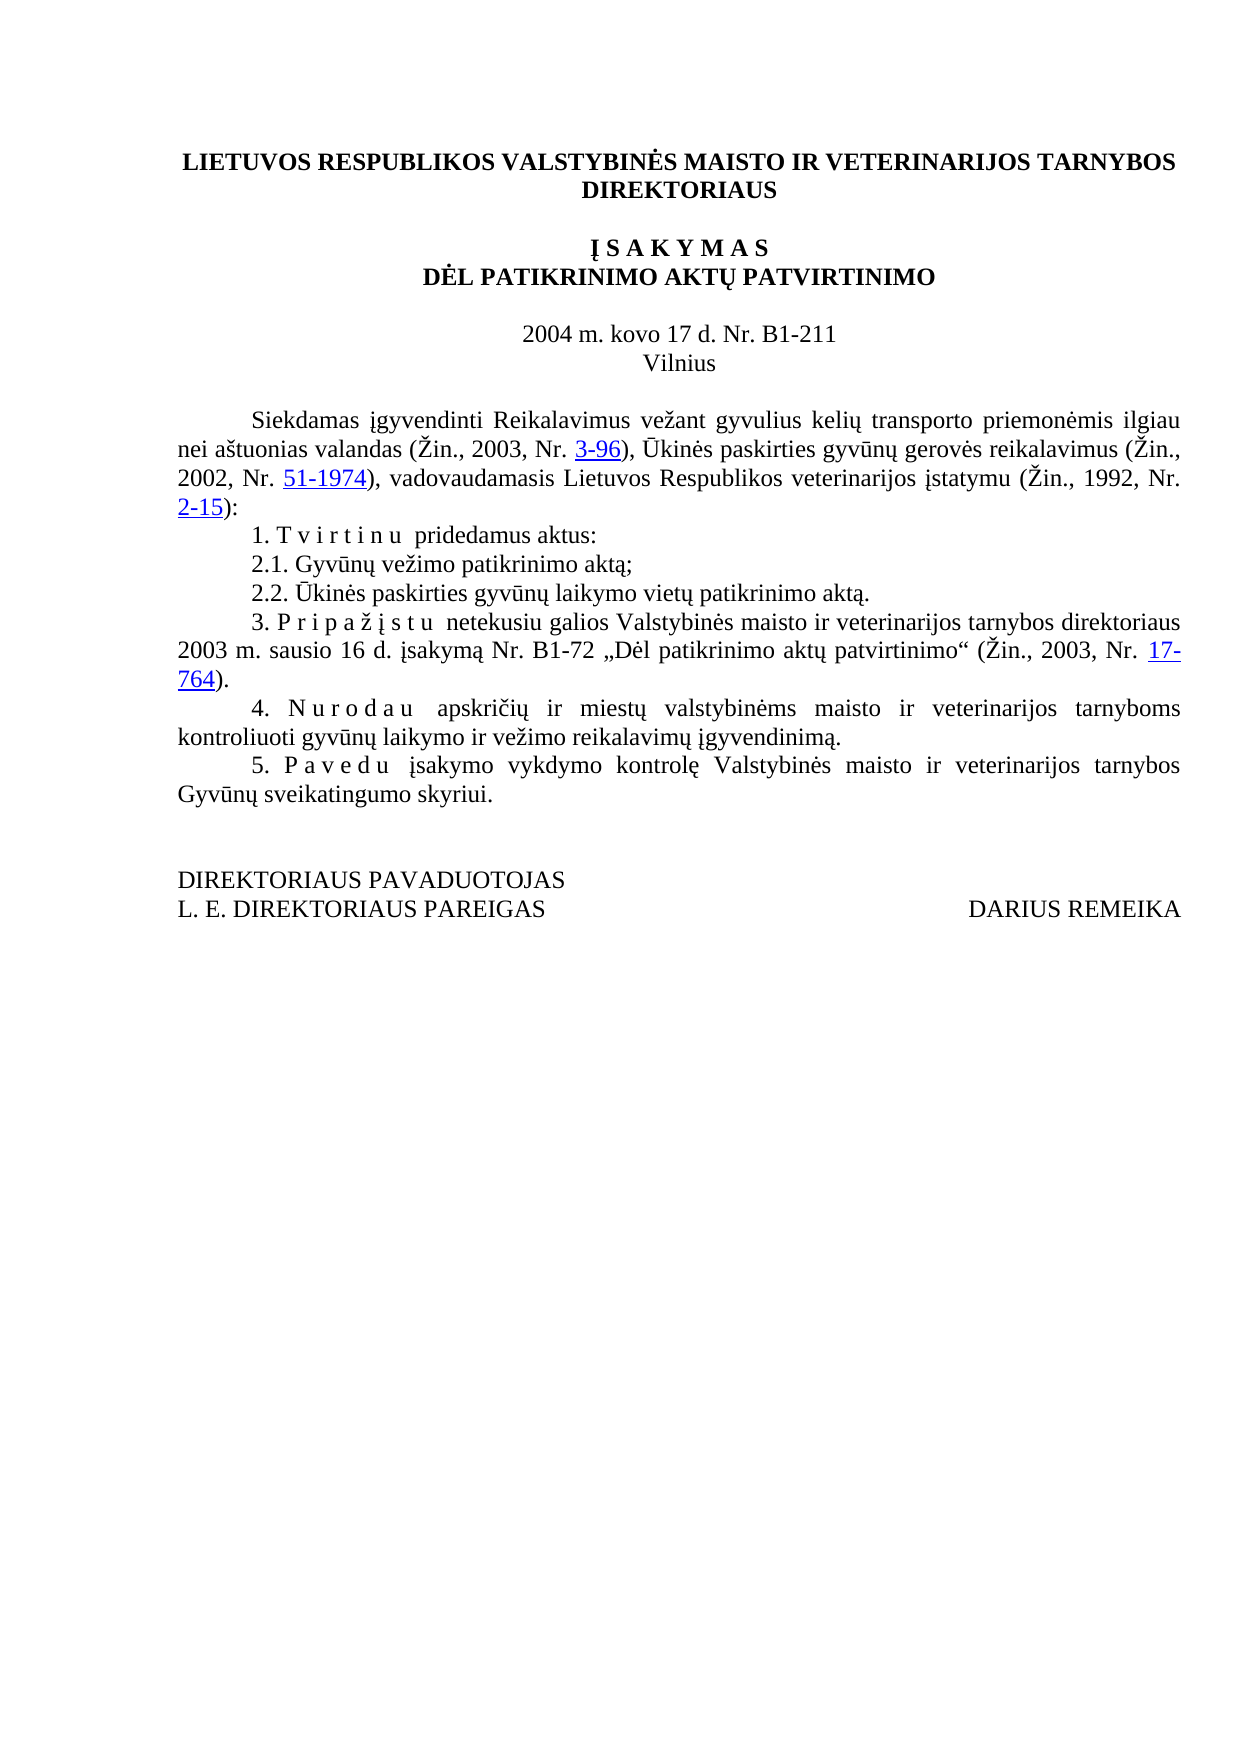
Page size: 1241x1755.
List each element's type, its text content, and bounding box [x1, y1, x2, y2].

text DĖL PATIKRINIMO AKTŲ PATVIRTINIMO [177, 262, 1181, 291]
text 2.1. Gyvūnų vežimo patikrinimo aktą; [177, 549, 1181, 578]
text 2.2. Ūkinės paskirties gyvūnų laikymo vietų patikrinimo aktą. [177, 578, 1181, 607]
text LIETUVOS RESPUBLIKOS VALSTYBINĖS MAISTO IR VETERINARIJOS TARNYBOS DIREKTORIAUS [177, 147, 1181, 204]
text 1. Tvirtinu pridedamus aktus: [177, 521, 1181, 549]
text Vilnius [177, 348, 1181, 377]
text 4. Nurodau apskričių ir miestų valstybinėms maisto ir veterinarijos tarnyboms kontroliuoti gyvūnų laikymo ir vežimo reikalavimų įgyvendinimą. [177, 693, 1181, 751]
text L. E. DIREKTORIAUS PAREIGAS DARIUS REMEIKA [177, 894, 1181, 923]
text DIREKTORIAUS PAVADUOTOJAS [177, 866, 1181, 894]
text Į S A K Y M A S [177, 233, 1181, 262]
text Siekdamas įgyvendinti Reikalavimus vežant gyvulius kelių transporto priemonėmis ilgiau nei aštuonias valandas (Žin., 2003, Nr. 3-96), Ūkinės paskirties gyvūnų gerovės reikalavimus (Žin., 2002, Nr. 51-1974), vadovaudamasis Lietuvos Respublikos veterinarijos įstatymu (Žin., 1992, Nr. 2-15): [177, 406, 1181, 521]
text 2004 m. kovo 17 d. Nr. B1-211 [177, 319, 1181, 348]
text 5. Pavedu įsakymo vykdymo kontrolę Valstybinės maisto ir veterinarijos tarnybos Gyvūnų sveikatingumo skyriui. [177, 751, 1181, 808]
text 3. Pripažįstu netekusiu galios Valstybinės maisto ir veterinarijos tarnybos direktoriaus 2003 m. sausio 16 d. įsakymą Nr. B1-72 „Dėl patikrinimo aktų patvirtinimo“ (Žin., 2003, Nr. 17-764). [177, 607, 1181, 693]
